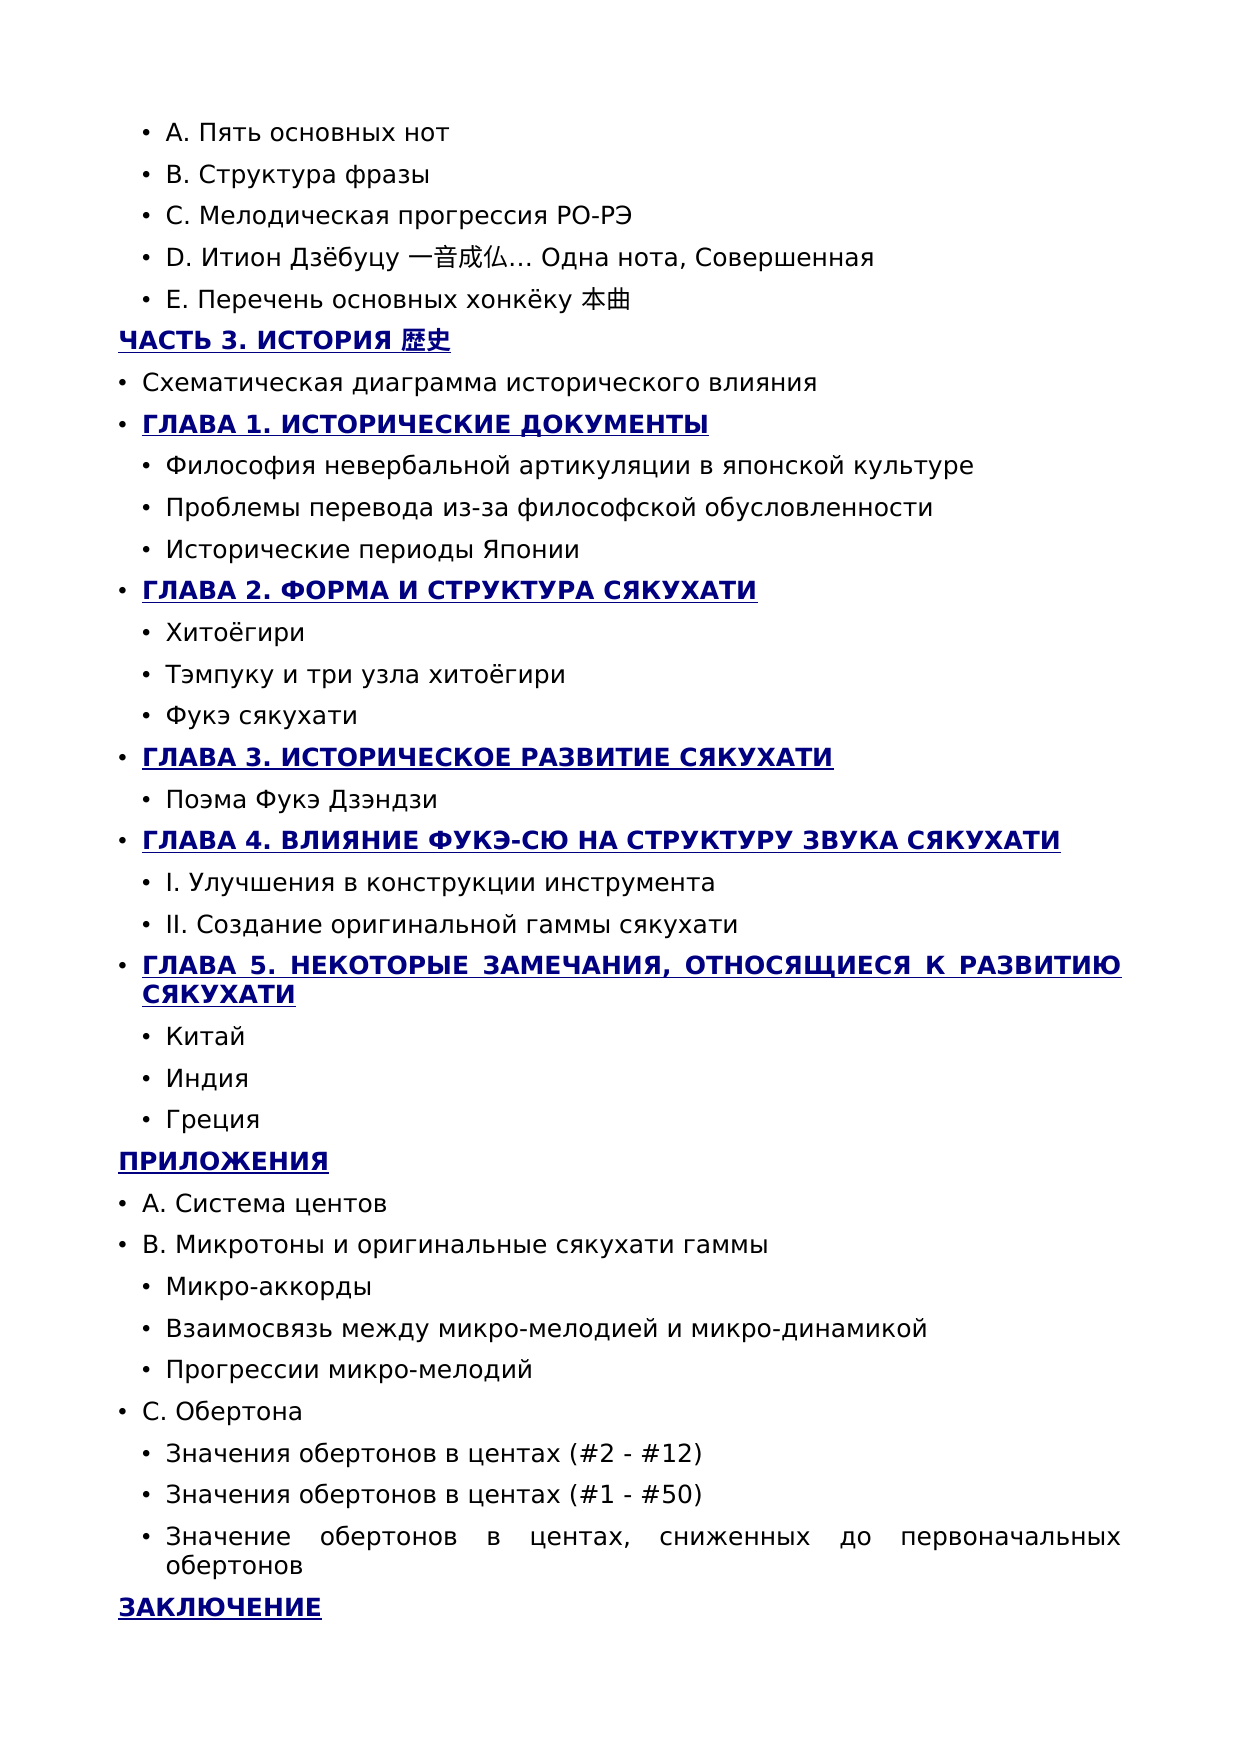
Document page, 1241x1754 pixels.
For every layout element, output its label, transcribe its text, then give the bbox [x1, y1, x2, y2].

list А. Пять основных нот [142, 118, 1122, 147]
list Прогрессии микро-мелодий [142, 1356, 1122, 1385]
list Е. Перечень основных хонкёку 本曲 [142, 285, 1122, 314]
list ГЛАВА 1. ИСТОРИЧЕСКИЕ ДОКУМЕНТЫ [118, 410, 1122, 439]
text ЗАКЛЮЧЕНИЕ [118, 1593, 1122, 1622]
list ГЛАВА 4. ВЛИЯНИЕ ФУКЭ-СЮ НА СТРУКТУРУ ЗВУКА СЯКУХАТИ [118, 826, 1122, 856]
list Греция [142, 1106, 1122, 1135]
list Тэмпуку и три узла хитоёгири [142, 660, 1122, 689]
list Взаимосвязь между микро-мелодией и микро-динамикой [142, 1314, 1122, 1343]
list Исторические периоды Японии [142, 535, 1122, 564]
list Фукэ сякухати [142, 701, 1122, 731]
text ПРИЛОЖЕНИЯ [118, 1147, 1122, 1176]
list В. Структура фразы [142, 160, 1122, 189]
list ГЛАВА 3. ИСТОРИЧЕСКОЕ РАЗВИТИЕ СЯКУХАТИ [118, 743, 1122, 772]
list D. Итион Дзёбуцу 一音成仏… Одна нота, Совершенная [142, 243, 1122, 272]
list II. Создание оригинальной гаммы сякухати [142, 910, 1122, 939]
list А. Система центов [118, 1189, 1122, 1218]
list Поэма Фукэ Дзэндзи [142, 785, 1122, 814]
list Китай [142, 1022, 1122, 1051]
list Схематическая диаграмма исторического влияния [118, 368, 1122, 397]
text ЧАСТЬ 3. ИСТОРИЯ 歴史 [118, 326, 1122, 356]
list I. Улучшения в конструкции инструмента [142, 868, 1122, 897]
list Философия невербальной артикуляции в японской культуре [142, 451, 1122, 481]
list В. Микротоны и оригинальные сякухати гаммы [118, 1231, 1122, 1260]
list Индия [142, 1064, 1122, 1093]
list Значения обертонов в центах (#2 - #12) [142, 1439, 1122, 1468]
list Микро-аккорды [142, 1272, 1122, 1301]
list С. Обертона [118, 1397, 1122, 1426]
list Хитоёгири [142, 618, 1122, 647]
list Значения обертонов в центах (#1 - #50) [142, 1481, 1122, 1510]
list ГЛАВА 5. НЕКОТОРЫЕ ЗАМЕЧАНИЯ, ОТНОСЯЩИЕСЯ К РАЗВИТИЮ СЯКУХАТИ [118, 951, 1122, 1010]
list С. Мелодическая прогрессия РО-РЭ [142, 201, 1122, 231]
list ГЛАВА 2. ФОРМА И СТРУКТУРА СЯКУХАТИ [118, 576, 1122, 606]
list Значение обертонов в центах, сниженных до первоначальных обертонов [142, 1522, 1122, 1581]
list Проблемы перевода из-за философской обусловленности [142, 493, 1122, 522]
